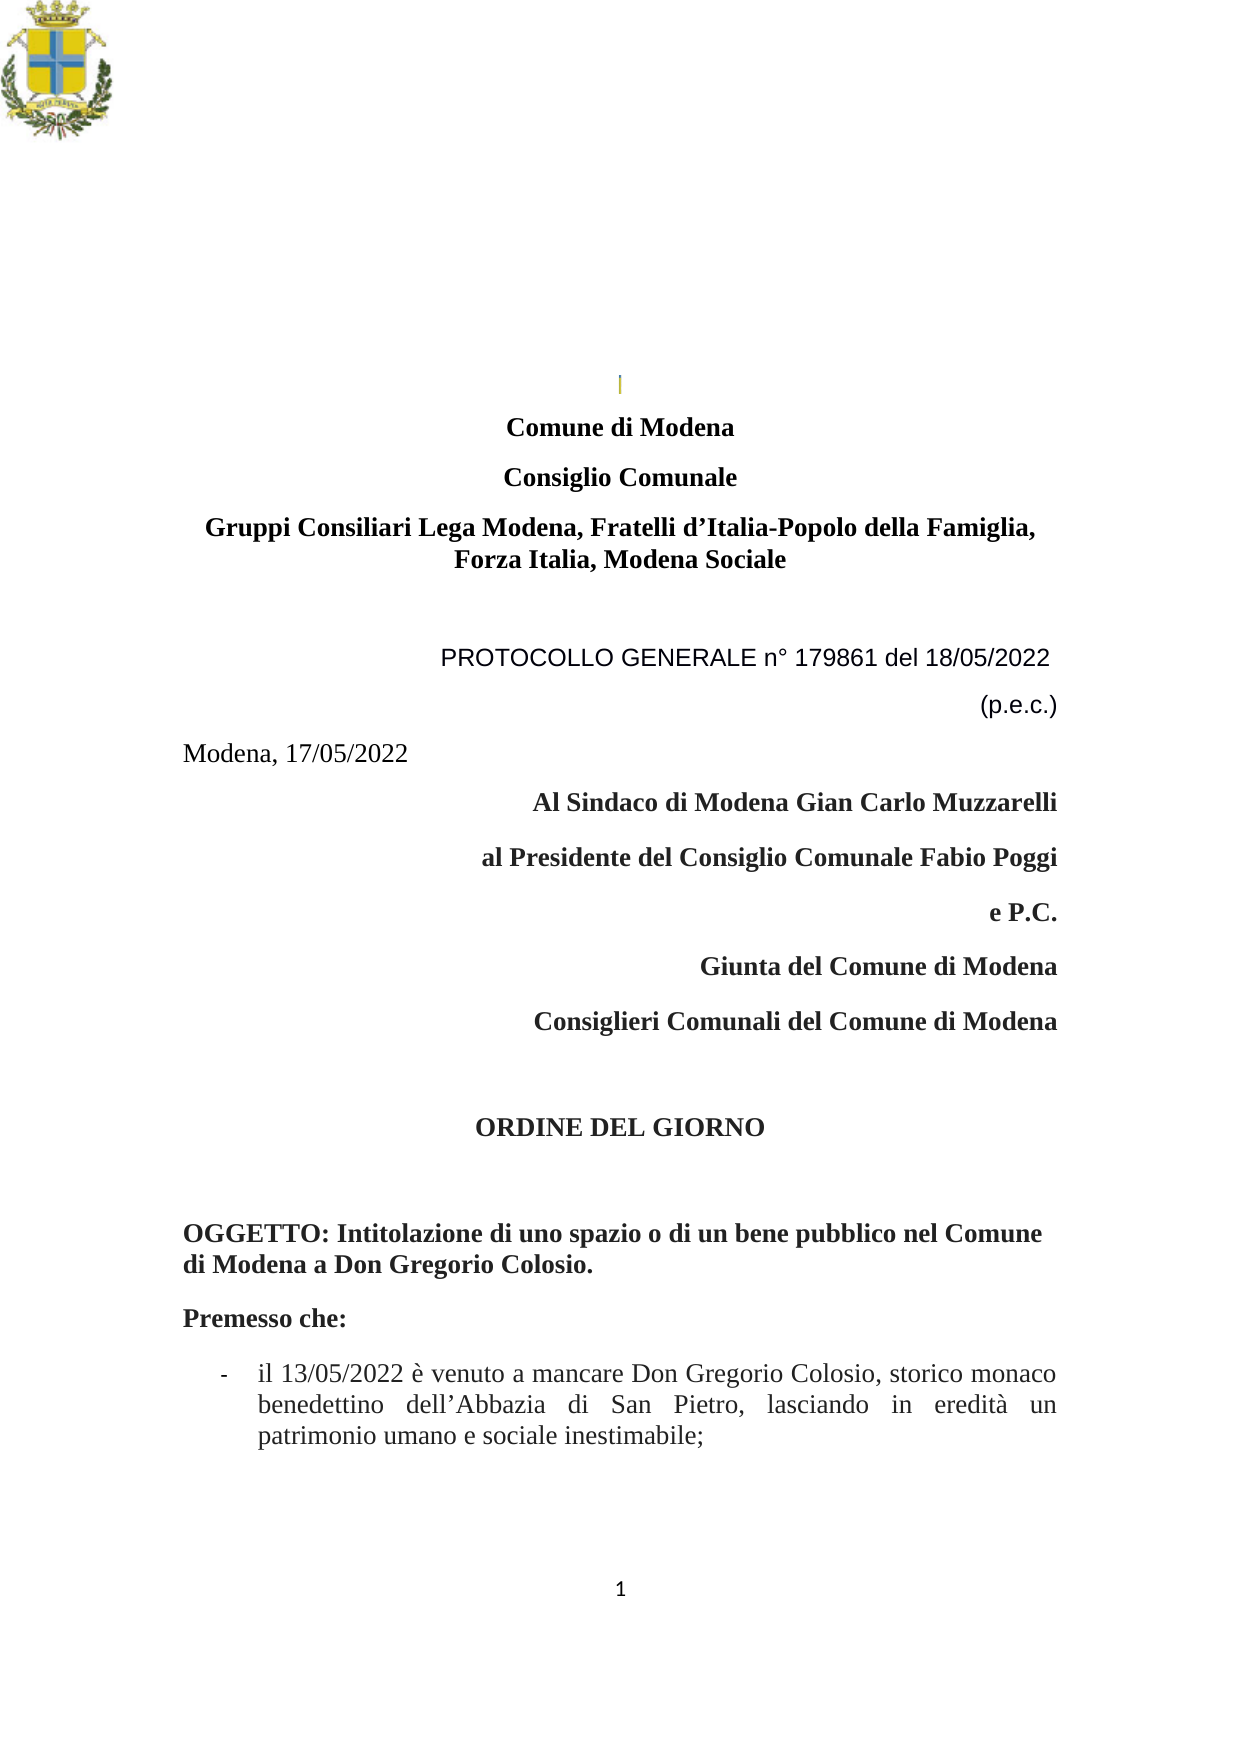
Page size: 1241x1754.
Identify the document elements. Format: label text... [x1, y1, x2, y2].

text Modena, 17/05/2022 [183, 737, 1057, 768]
text al Presidente del Consiglio Comunale Fabio Poggi [183, 841, 1057, 872]
picture [0, 0, 118, 147]
text Consiglio Comunale [183, 461, 1057, 492]
text Gruppi Consiliari Lega Modena, Fratelli d’Italia-Popolo della Famiglia, Forza Italia, Modena Sociale [183, 511, 1057, 575]
text OGGETTO: Intitolazione di uno spazio o di un bene pubblico nel Comune di Modena a Don Gregorio Colosio. [183, 1217, 1057, 1279]
list il 13/05/2022 è venuto a mancare Don Gregorio Colosio, storico monaco benedettino dell’Abbazia di San Pietro, lasciando in eredità un patrimonio umano e sociale inestimabile; [220, 1357, 1057, 1451]
text Comune di Modena [183, 411, 1057, 443]
text Consiglieri Comunali del Comune di Modena [183, 1005, 1057, 1036]
text e P.C. [183, 896, 1057, 927]
text Premesso che: [183, 1303, 1057, 1334]
text Al Sindaco di Modena Gian Carlo Muzzarelli [183, 786, 1057, 818]
text (p.e.c.) [183, 690, 1057, 718]
text Giunta del Comune di Modena [183, 950, 1057, 981]
picture [618, 375, 622, 394]
text ORDINE DEL GIORNO [183, 1111, 1057, 1142]
text PROTOCOLLO GENERALE n° 179861 del 18/05/2022 [183, 643, 1057, 671]
